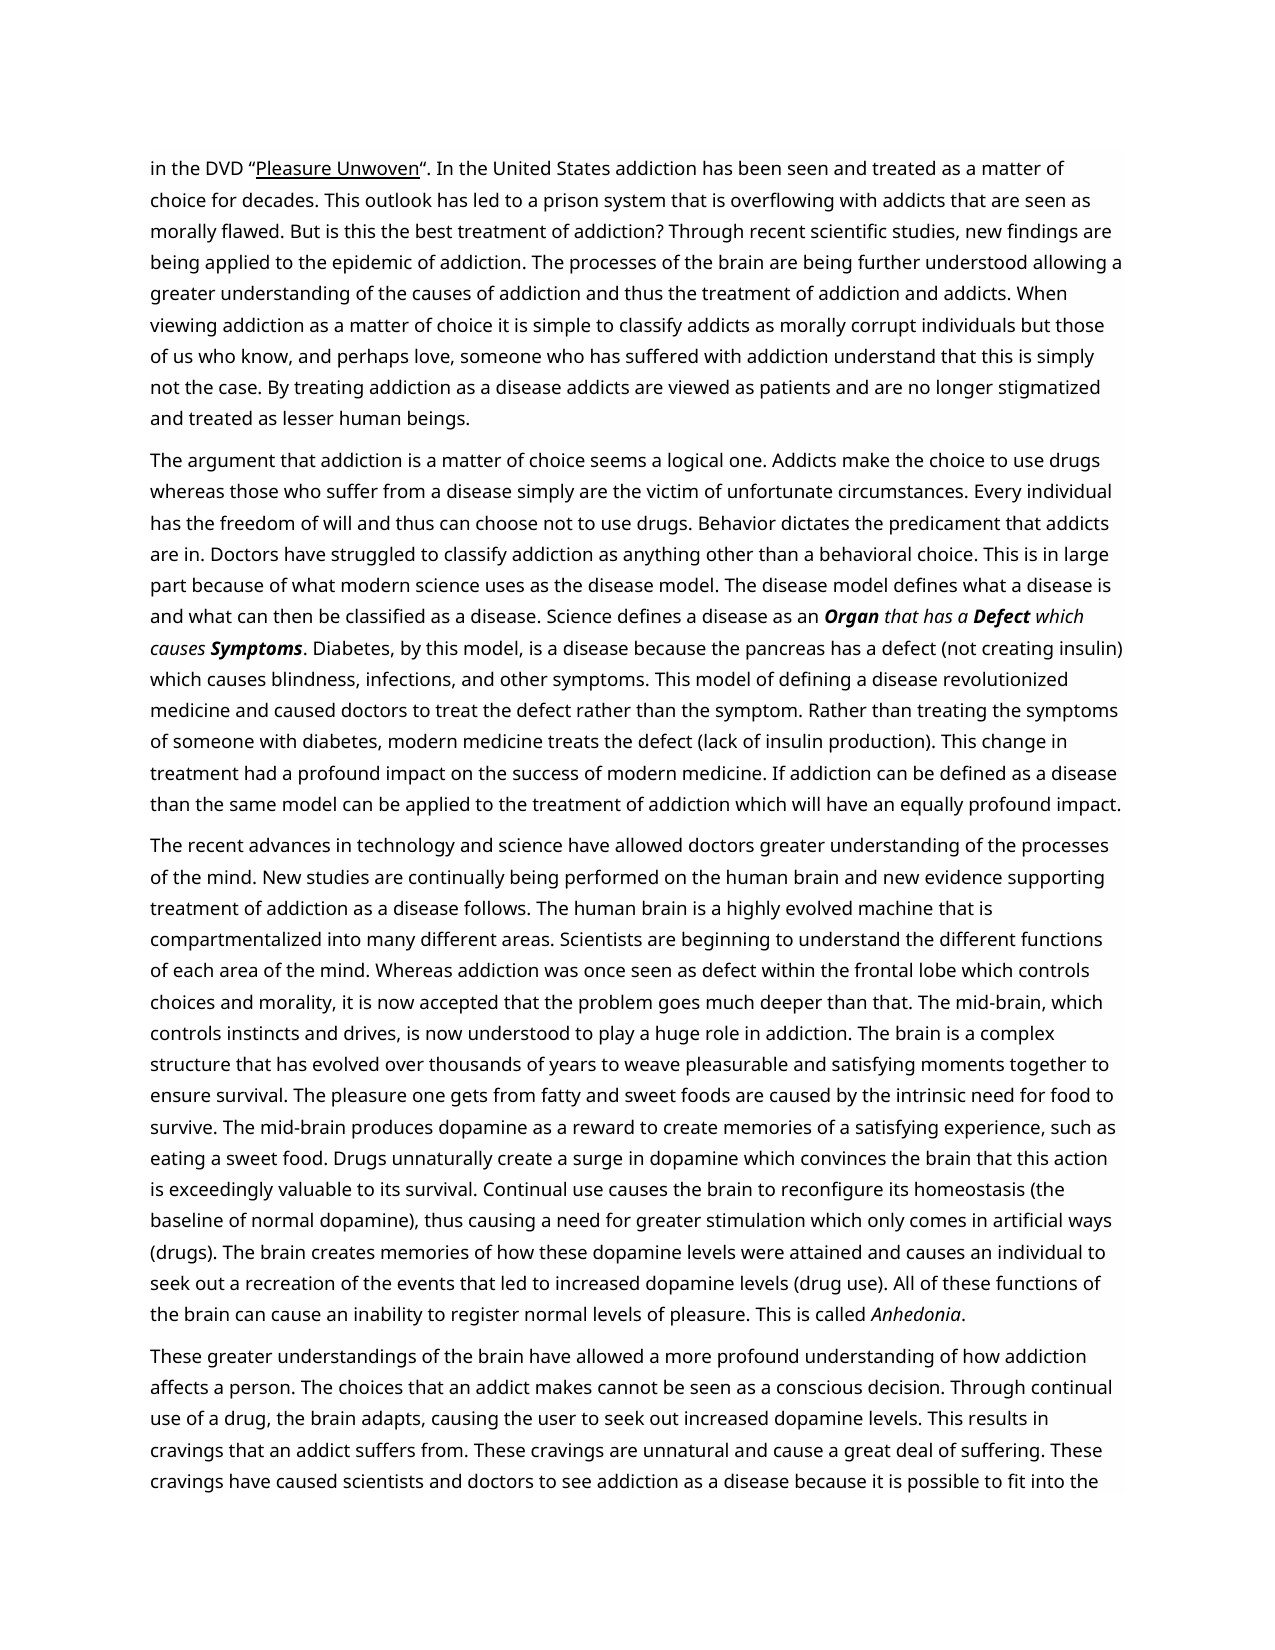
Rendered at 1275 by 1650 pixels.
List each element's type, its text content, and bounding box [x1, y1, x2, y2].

text The recent advances in technology and science have allowed doctors greater understanding of the processes of the mind. New studies are continually being performed on the human brain and new evidence supporting treatment of addiction as a disease follows. The human brain is a highly evolved machine that is compartmentalized into many different areas. Scientists are beginning to understand the different functions of each area of the mind. Whereas addiction was once seen as defect within the frontal lobe which controls choices and morality, it is now accepted that the problem goes much deeper than that. The mid-brain, which controls instincts and drives, is now understood to play a huge role in addiction. The brain is a complex structure that has evolved over thousands of years to weave pleasurable and satisfying moments together to ensure survival. The pleasure one gets from fatty and sweet foods are caused by the intrinsic need for food to survive. The mid-brain produces dopamine as a reward to create memories of a satisfying experience, such as eating a sweet food. Drugs unnaturally create a surge in dopamine which convinces the brain that this action is exceedingly valuable to its survival. Continual use causes the brain to reconfigure its homeostasis (the baseline of normal dopamine), thus causing a need for greater stimulation which only comes in artificial ways (drugs). The brain creates memories of how these dopamine levels were attained and causes an individual to seek out a recreation of the events that led to increased dopamine levels (drug use). All of these functions of the brain can cause an inability to register normal levels of pleasure. This is called Anhedonia. [150, 827, 1125, 1327]
text These greater understandings of the brain have allowed a more profound understanding of how addiction affects a person. The choices that an addict makes cannot be seen as a conscious decision. Through continual use of a drug, the brain adapts, causing the user to seek out increased dopamine levels. This results in cravings that an addict suffers from. These cravings are unnatural and cause a great deal of suffering. These cravings have caused scientists and doctors to see addiction as a disease because it is possible to fit into the [150, 1337, 1125, 1494]
text The argument that addiction is a matter of choice seems a logical one. Addicts make the choice to use drugs whereas those who suffer from a disease simply are the victim of unfortunate circumstances. Every individual has the freedom of will and thus can choose not to use drugs. Behavior dictates the predicament that addicts are in. Doctors have struggled to classify addiction as anything other than a behavioral choice. This is in large part because of what modern science uses as the disease model. The disease model defines what a disease is and what can then be classified as a disease. Science defines a disease as an Organ that has a Defect which causes Symptoms. Diabetes, by this model, is a disease because the pancreas has a defect (not creating insulin) which causes blindness, infections, and other symptoms. This model of defining a disease revolutionized medicine and caused doctors to treat the defect rather than the symptom. Rather than treating the symptoms of someone with diabetes, modern medicine treats the defect (lack of insulin production). This change in treatment had a profound impact on the success of modern medicine. If addiction can be defined as a disease than the same model can be applied to the treatment of addiction which will have an equally profound impact. [150, 442, 1125, 817]
text in the DVD “Pleasure Unwoven“. In the United States addiction has been seen and treated as a matter of choice for decades. This outlook has led to a prison system that is overflowing with addicts that are seen as morally flawed. But is this the best treatment of addiction? Through recent scientific studies, new findings are being applied to the epidemic of addiction. The processes of the brain are being further understood allowing a greater understanding of the causes of addiction and thus the treatment of addiction and addicts. When viewing addiction as a matter of choice it is simple to classify addicts as morally corrupt individuals but those of us who know, and perhaps love, someone who has suffered with addiction understand that this is simply not the case. By treating addiction as a disease addicts are viewed as patients and are no longer stigmatized and treated as lesser human beings. [150, 150, 1125, 431]
